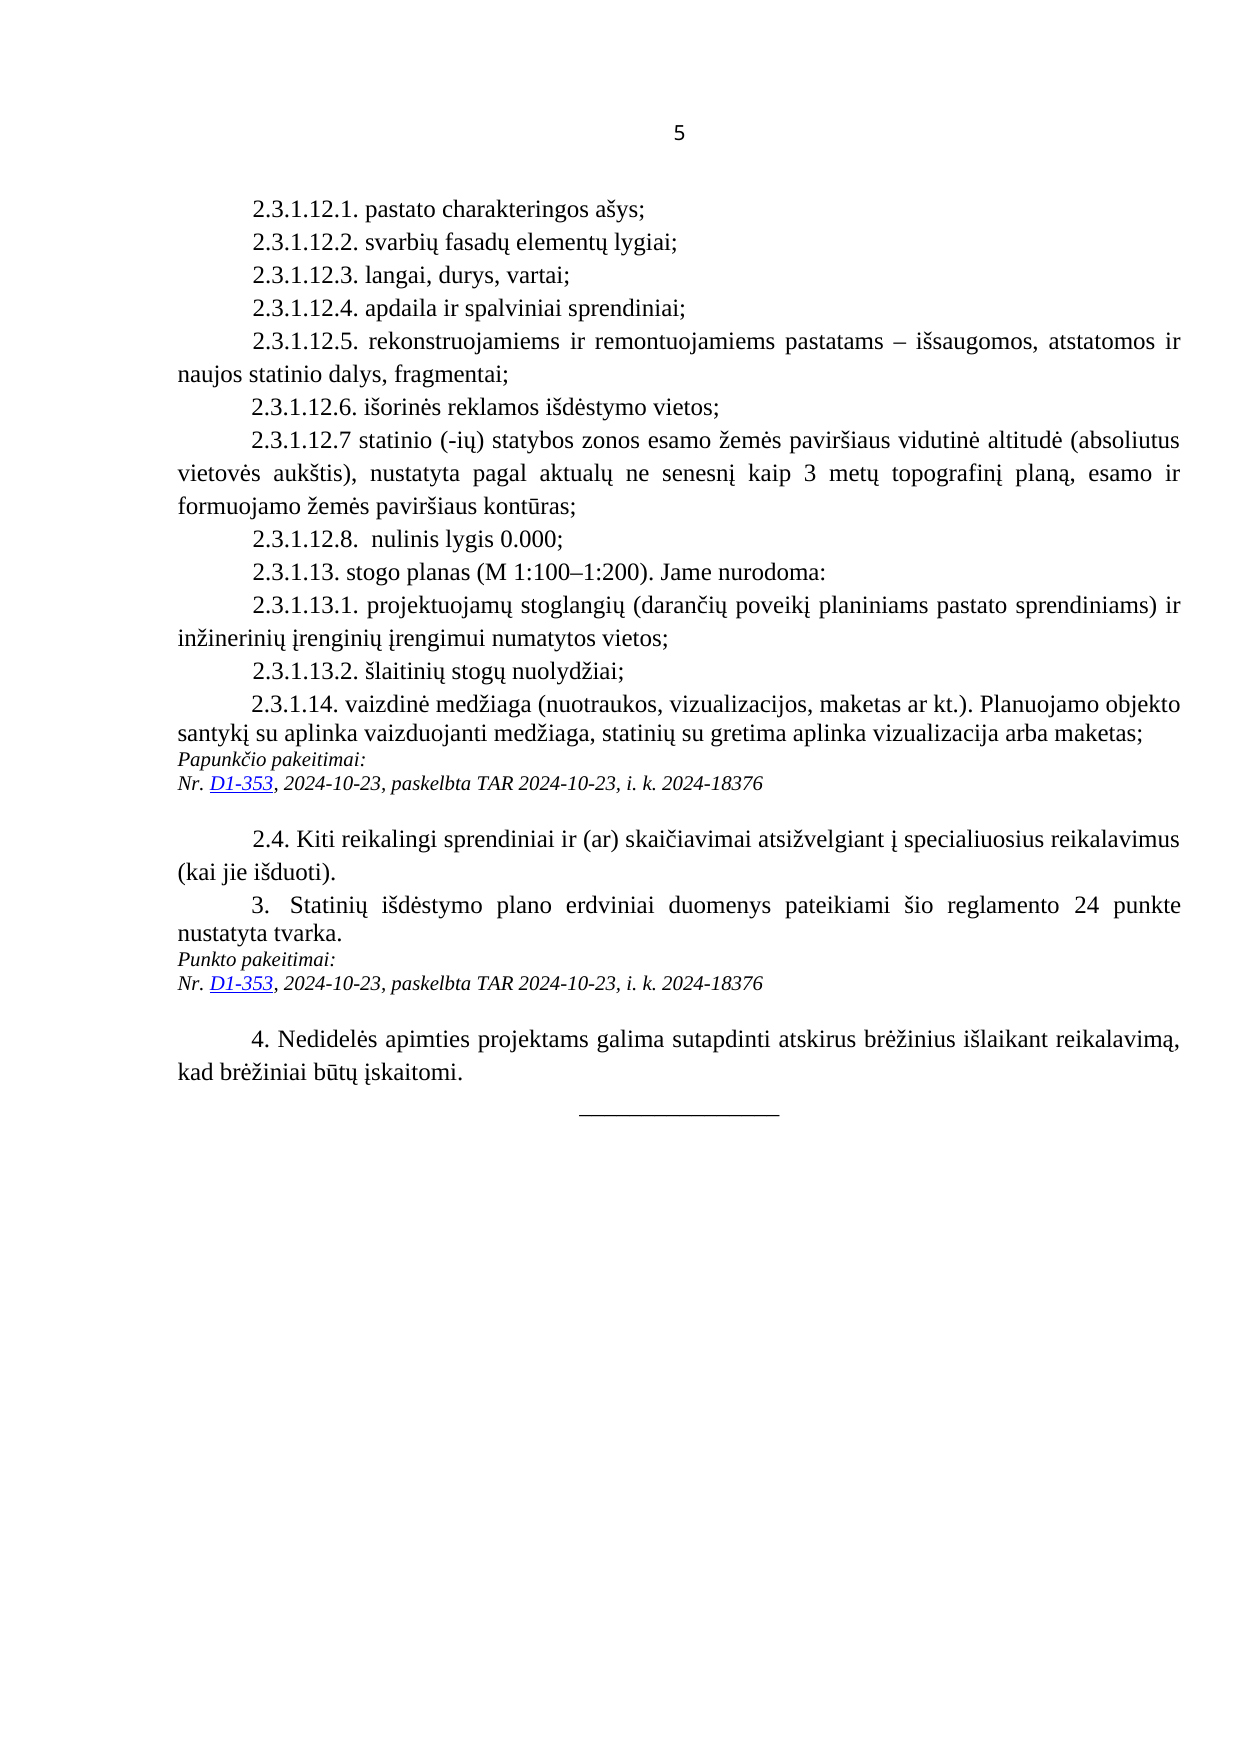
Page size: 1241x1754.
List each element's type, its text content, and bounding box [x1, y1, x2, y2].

text Nr. D1-353, 2024-10-23, paskelbta TAR 2024-10-23, i. k. 2024-18376 [177, 771, 1181, 795]
text 2.3.1.12.8. nulinis lygis 0.000; [177, 524, 1181, 553]
text 2.4. Kiti reikalingi sprendiniai ir (ar) skaičiavimai atsižvelgiant į specialiuosius reikalavimus (kai jie išduoti). [177, 824, 1181, 885]
text Papunkčio pakeitimai: [177, 747, 1181, 771]
text 2.3.1.13. stogo planas (M 1:100–1:200). Jame nurodoma: [177, 557, 1181, 586]
text Punkto pakeitimai: [177, 947, 1181, 971]
text 2.3.1.12.6. išorinės reklamos išdėstymo vietos; [177, 392, 1181, 421]
text Nr. D1-353, 2024-10-23, paskelbta TAR 2024-10-23, i. k. 2024-18376 [177, 971, 1181, 995]
text 2.3.1.12.7 statinio (-ių) statybos zonos esamo žemės paviršiaus vidutinė altitudė (absoliutus vietovės aukštis), nustatyta pagal aktualų ne senesnį kaip 3 metų topografinį planą, esamo ir formuojamo žemės paviršiaus kontūras; [177, 425, 1181, 520]
text 2.3.1.14. vaizdinė medžiaga (nuotraukos, vizualizacijos, maketas ar kt.). Planuojamo objekto santykį su aplinka vaizduojanti medžiaga, statinių su gretima aplinka vizualizacija arba maketas; [177, 689, 1181, 747]
text 2.3.1.12.5. rekonstruojamiems ir remontuojamiems pastatams – išsaugomos, atstatomos ir naujos statinio dalys, fragmentai; [177, 326, 1181, 388]
text 2.3.1.13.1. projektuojamų stoglangių (darančių poveikį planiniams pastato sprendiniams) ir inžinerinių įrenginių įrengimui numatytos vietos; [177, 590, 1181, 652]
text 4. Nedidelės apimties projektams galima sutapdinti atskirus brėžinius išlaikant reikalavimą, kad brėžiniai būtų įskaitomi. [177, 1024, 1181, 1086]
text 2.3.1.13.2. šlaitinių stogų nuolydžiai; [177, 656, 1181, 685]
text ________________ [177, 1090, 1181, 1119]
text 2.3.1.12.4. apdaila ir spalviniai sprendiniai; [177, 293, 1181, 322]
text 2.3.1.12.1. pastato charakteringos ašys; [177, 194, 1181, 223]
text 3. Statinių išdėstymo plano erdviniai duomenys pateikiami šio reglamento 24 punkte nustatyta tvarka. [177, 890, 1181, 947]
text 2.3.1.12.2. svarbių fasadų elementų lygiai; [177, 227, 1181, 256]
text 2.3.1.12.3. langai, durys, vartai; [177, 260, 1181, 289]
